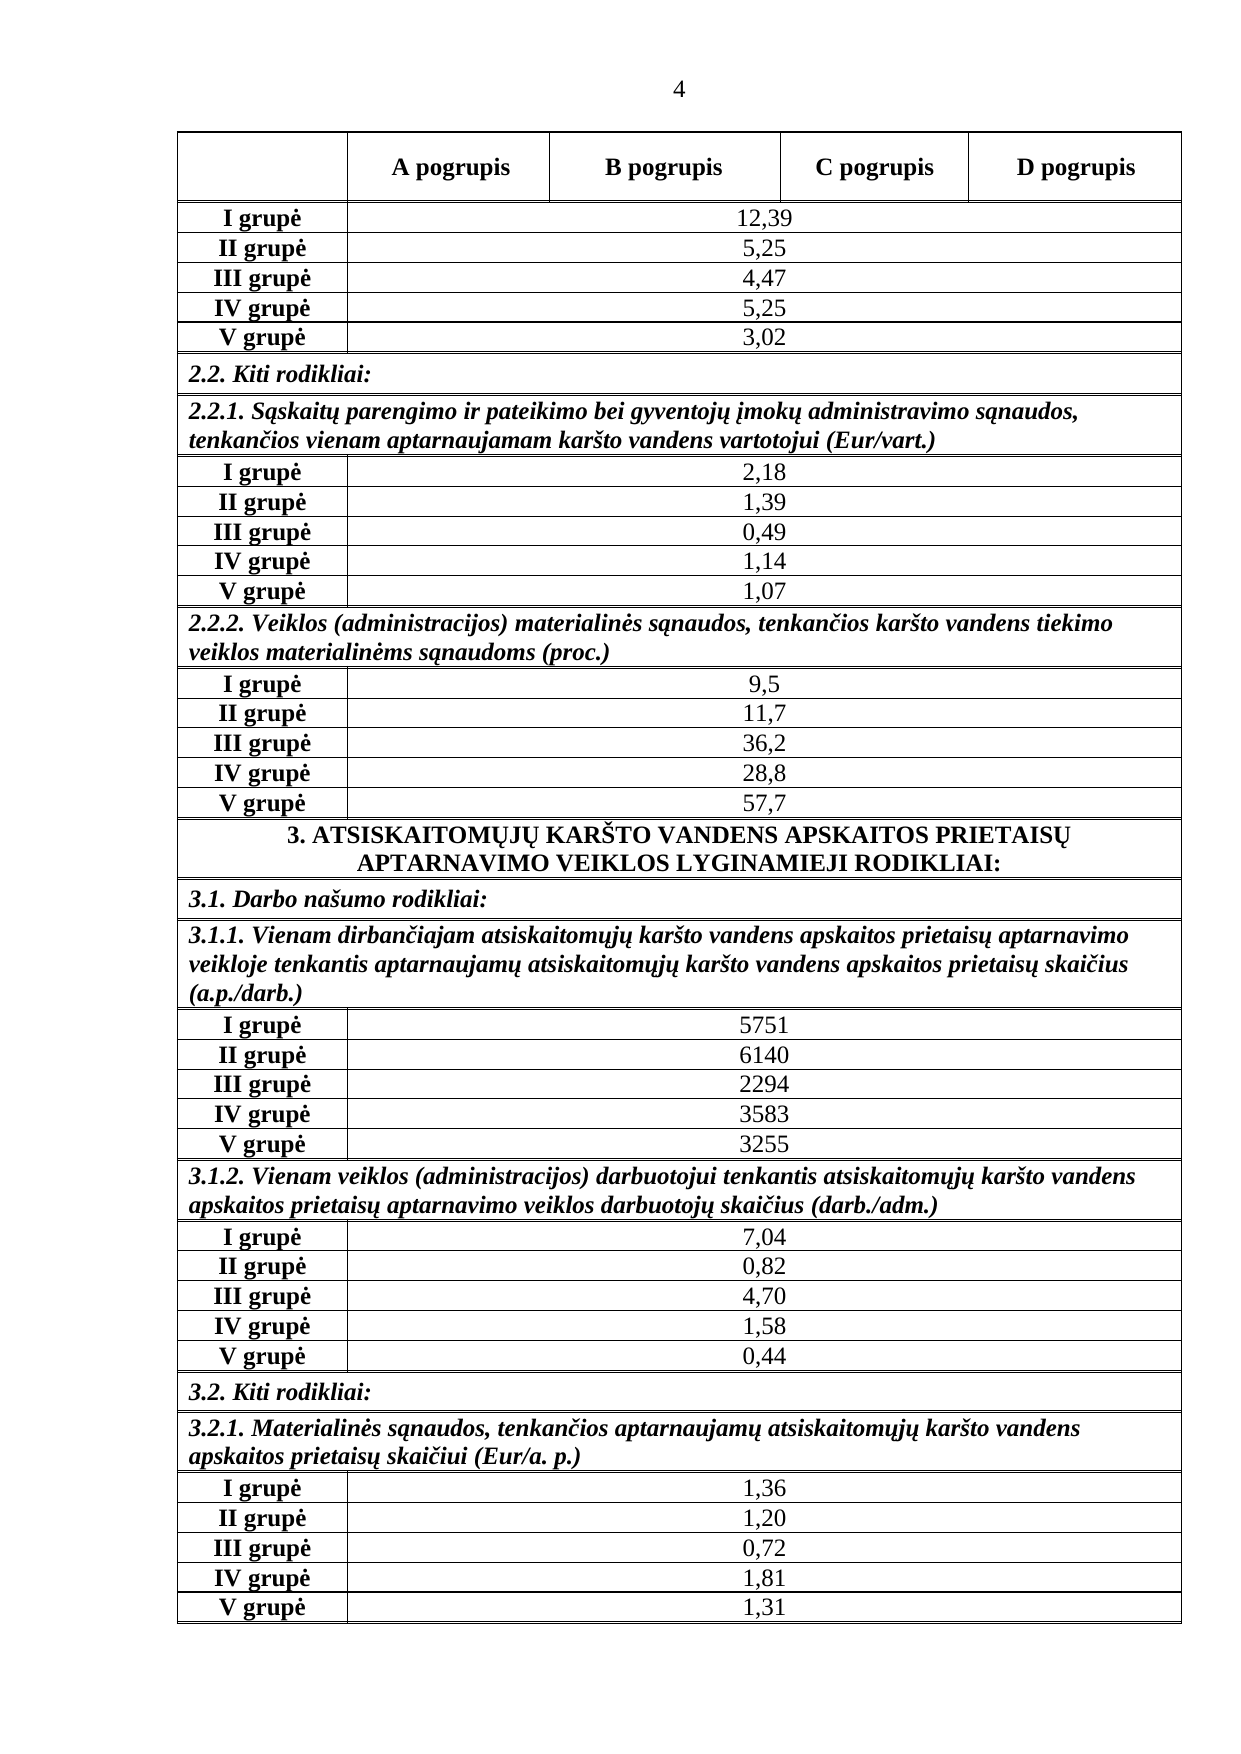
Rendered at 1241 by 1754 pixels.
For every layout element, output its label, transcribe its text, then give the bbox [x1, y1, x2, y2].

table_cell I grupė [178, 203, 347, 232]
table_cell 2.2.1. Sąskaitų parengimo ir pateikimo bei gyventojų įmokų administravimo sąnaudos, tenkančios vienam aptarnaujamam karšto vandens vartotojui (Eur/vart.) [178, 396, 1181, 454]
table_cell 1,07 [348, 576, 1181, 605]
table_cell V grupė [178, 1593, 347, 1621]
table_cell 1,31 [348, 1593, 1181, 1621]
table_cell V grupė [178, 1129, 347, 1158]
table_header [178, 133, 347, 200]
table_cell 3.1.2. Vienam veiklos (administracijos) darbuotojui tenkantis atsiskaitomųjų karšto vandens apskaitos prietaisų aptarnavimo veiklos darbuotojų skaičius (darb./adm.) [178, 1161, 1181, 1218]
table_cell II grupė [178, 487, 347, 516]
table_cell 1,39 [348, 487, 1181, 516]
table_cell 9,5 [348, 669, 1181, 697]
table_cell IV grupė [178, 1563, 347, 1591]
table_header C pogrupis [781, 133, 968, 200]
table_cell 1,58 [348, 1311, 1181, 1340]
table_cell 3255 [348, 1129, 1181, 1158]
table_cell 36,2 [348, 728, 1181, 757]
table_cell I grupė [178, 457, 347, 486]
table_cell 1,14 [348, 546, 1181, 575]
table_cell 2.2.2. Veiklos (administracijos) materialinės sąnaudos, tenkančios karšto vandens tiekimo veiklos materialinėms sąnaudoms (proc.) [178, 608, 1181, 666]
table_cell II grupė [178, 699, 347, 727]
table_cell III grupė [178, 263, 347, 292]
table_cell 57,7 [348, 788, 1181, 817]
table_cell 3583 [348, 1099, 1181, 1128]
table_cell 3. ATSISKAITOMŲJŲ KARŠTO VANDENS APSKAITOS PRIETAISŲ APTARNAVIMO VEIKLOS LYGINAMIEJI RODIKLIAI: [178, 820, 1181, 877]
table_cell 3.2.1. Materialinės sąnaudos, tenkančios aptarnaujamų atsiskaitomųjų karšto vandens apskaitos prietaisų skaičiui (Eur/a. p.) [178, 1413, 1181, 1470]
table_header D pogrupis [969, 133, 1181, 200]
table_cell 0,49 [348, 517, 1181, 545]
table_cell III grupė [178, 1070, 347, 1098]
table_cell IV grupė [178, 1311, 347, 1340]
table_cell 1,20 [348, 1503, 1181, 1532]
table_cell V grupė [178, 788, 347, 817]
table_cell 12,39 [348, 203, 1181, 232]
table_cell 0,44 [348, 1341, 1181, 1369]
table_cell 3.2. Kiti rodikliai: [178, 1373, 1181, 1409]
table_cell III grupė [178, 517, 347, 545]
table_cell 6140 [348, 1040, 1181, 1068]
table_cell 7,04 [348, 1222, 1181, 1250]
table_cell IV grupė [178, 293, 347, 321]
table_cell 3.1. Darbo našumo rodikliai: [178, 880, 1181, 917]
table_cell II grupė [178, 1251, 347, 1280]
table_cell 4,70 [348, 1281, 1181, 1310]
table_cell II grupė [178, 233, 347, 262]
table_cell 5,25 [348, 233, 1181, 262]
table_cell 2294 [348, 1070, 1181, 1098]
table_cell III grupė [178, 1533, 347, 1562]
table_cell 5,25 [348, 293, 1181, 321]
table_cell IV grupė [178, 758, 347, 787]
table_cell V grupė [178, 323, 347, 351]
table_cell 3,02 [348, 323, 1181, 351]
table_cell I grupė [178, 1473, 347, 1502]
table_header B pogrupis [550, 133, 780, 200]
table_cell III grupė [178, 1281, 347, 1310]
table_cell V grupė [178, 576, 347, 605]
table_cell I grupė [178, 1222, 347, 1250]
table_cell 3.1.1. Vienam dirbančiajam atsiskaitomųjų karšto vandens apskaitos prietaisų aptarnavimo veikloje tenkantis aptarnaujamų atsiskaitomųjų karšto vandens apskaitos prietaisų skaičius (a.p./darb.) [178, 921, 1181, 1007]
table_cell 2,18 [348, 457, 1181, 486]
table_cell II grupė [178, 1503, 347, 1532]
table_cell 2.2. Kiti rodikliai: [178, 354, 1181, 393]
table_cell 5751 [348, 1010, 1181, 1039]
table_cell I grupė [178, 1010, 347, 1039]
table_cell I grupė [178, 669, 347, 697]
table_cell 0,72 [348, 1533, 1181, 1562]
table_cell 11,7 [348, 699, 1181, 727]
table_cell 0,82 [348, 1251, 1181, 1280]
table_cell V grupė [178, 1341, 347, 1369]
table_cell 1,81 [348, 1563, 1181, 1591]
table_cell II grupė [178, 1040, 347, 1068]
table_cell IV grupė [178, 1099, 347, 1128]
table_cell 1,36 [348, 1473, 1181, 1502]
table_cell 28,8 [348, 758, 1181, 787]
table_cell III grupė [178, 728, 347, 757]
table_header A pogrupis [348, 133, 549, 200]
table_cell IV grupė [178, 546, 347, 575]
table_cell 4,47 [348, 263, 1181, 292]
